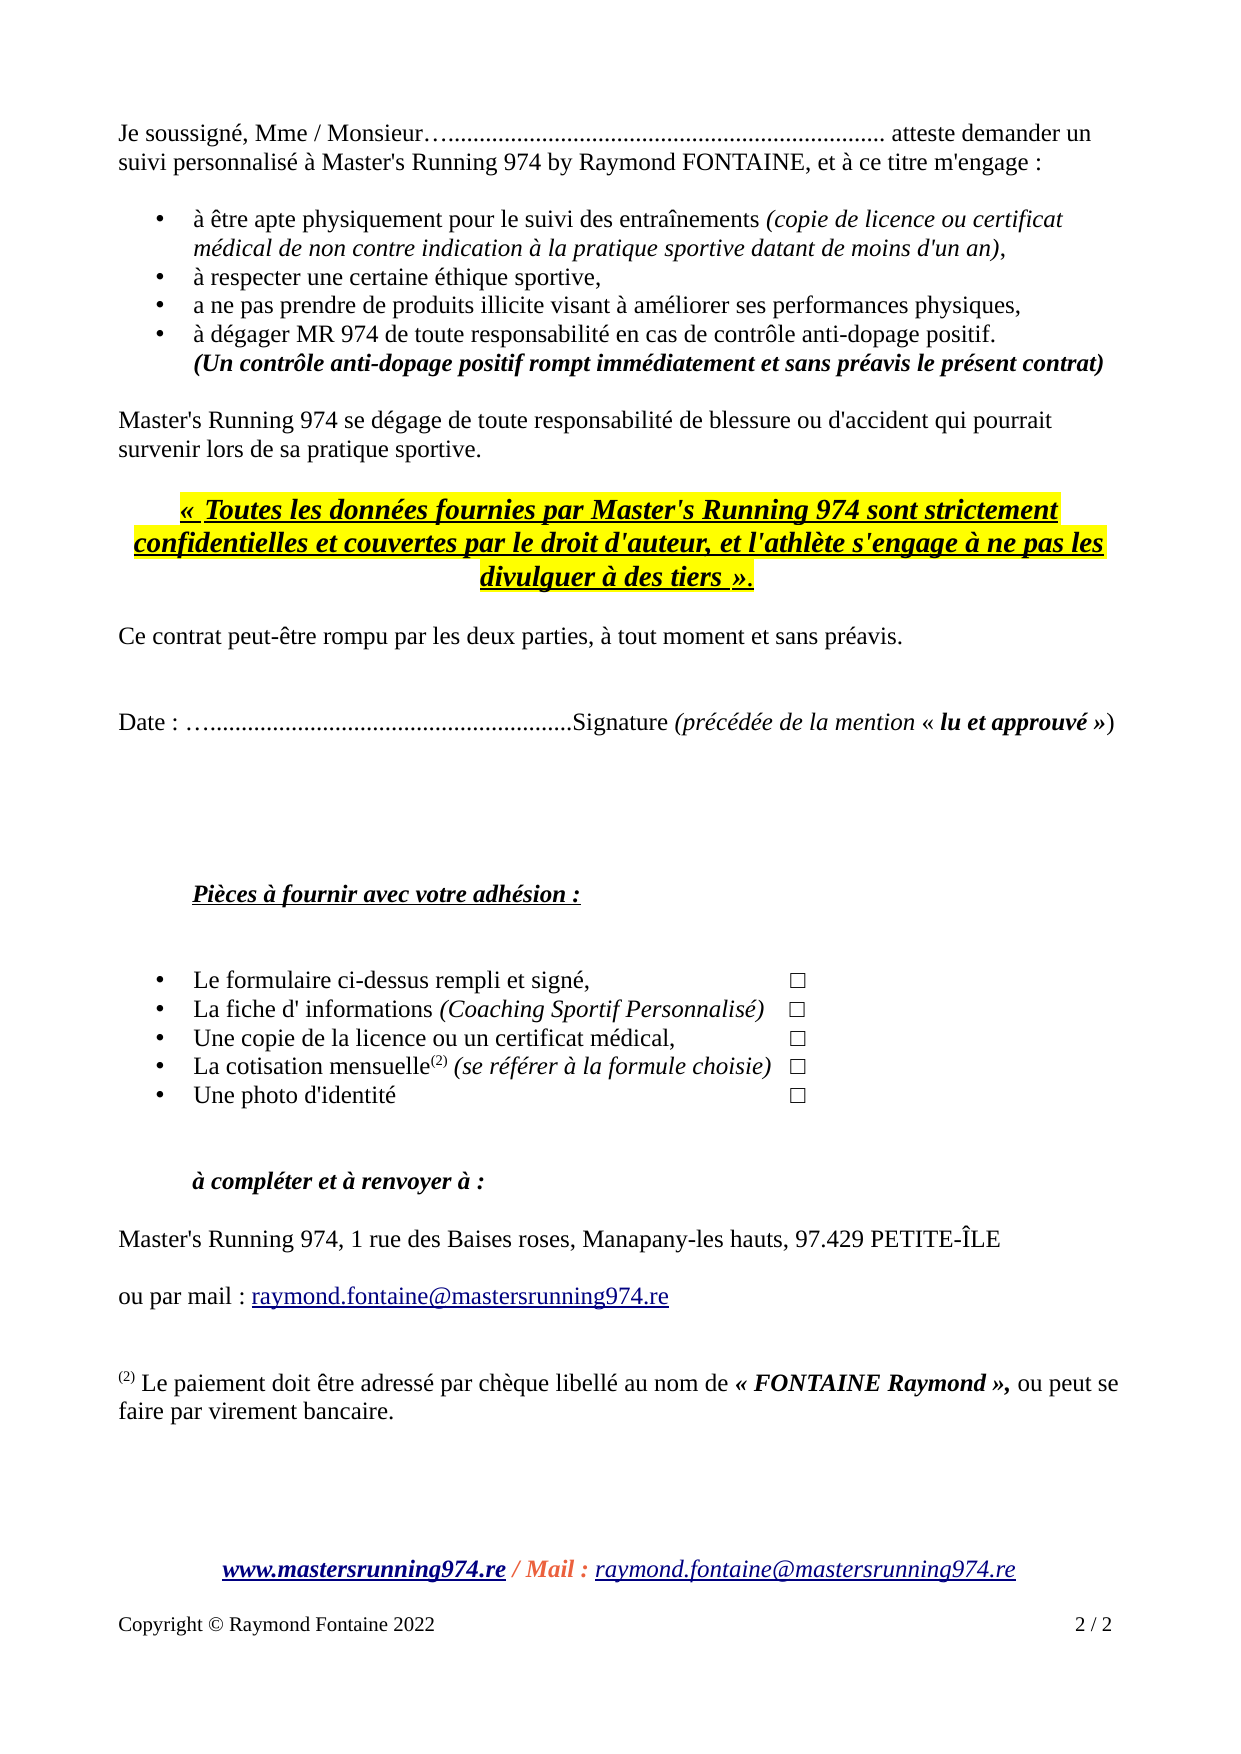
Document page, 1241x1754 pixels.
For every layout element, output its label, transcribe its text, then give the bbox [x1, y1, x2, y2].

text Master's Running 974, 1 rue des Baises roses, Manapany-les hauts, 97.429 PETITE-ÎLE [118, 1224, 1122, 1253]
list La fiche d' informations (Coaching Sportif Personnalisé) □ [156, 994, 1122, 1023]
text ou par mail : raymond.fontaine@mastersrunning974.re [118, 1281, 1122, 1310]
list à dégager MR 974 de toute responsabilité en cas de contrôle anti-dopage positif. [156, 319, 1122, 348]
text Master's Running 974 se dégage de toute responsabilité de blessure ou d'accident qui pourrait survenir lors de sa pratique sportive. [118, 406, 1122, 463]
list (Un contrôle anti-dopage positif rompt immédiatement et sans préavis le présent contrat) [156, 348, 1122, 377]
text Ce contrat peut-être rompu par les deux parties, à tout moment et sans préavis. [118, 621, 1122, 650]
list La cotisation mensuelle(2) (se référer à la formule choisie) □ [156, 1051, 1122, 1080]
list Le formulaire ci-dessus rempli et signé, □ [156, 965, 1122, 994]
list a ne pas prendre de produits illicite visant à améliorer ses performances physiques, [156, 291, 1122, 319]
list Une photo d'identité □ [156, 1080, 1122, 1109]
text Je soussigné, Mme / Monsieur…...................................................................... atteste demander un suivi personnalisé à Master's Running 974 by Raymond FONTAINE, et à ce titre m'engage : [118, 118, 1122, 176]
text (2) Le paiement doit être adressé par chèque libellé au nom de « FONTAINE Raymond », ou peut se faire par virement bancaire. [118, 1368, 1122, 1425]
list à être apte physiquement pour le suivi des entraînements (copie de licence ou certificat médical de non contre indication à la pratique sportive datant de moins d'un an), [156, 204, 1122, 262]
text Pièces à fournir avec votre adhésion : [118, 879, 1122, 908]
text Date : …..........................................................Signature (précédée de la mention « lu et approuvé ») [118, 707, 1122, 736]
list Une copie de la licence ou un certificat médical, □ [156, 1023, 1122, 1051]
text à compléter et à renvoyer à : [118, 1166, 1122, 1195]
text « Toutes les données fournies par Master's Running 974 sont strictement confidentielles et couvertes par le droit d'auteur, et l'athlète s'engage à ne pas les divulguer à des tiers ». [118, 492, 1122, 592]
list à respecter une certaine éthique sportive, [156, 262, 1122, 291]
